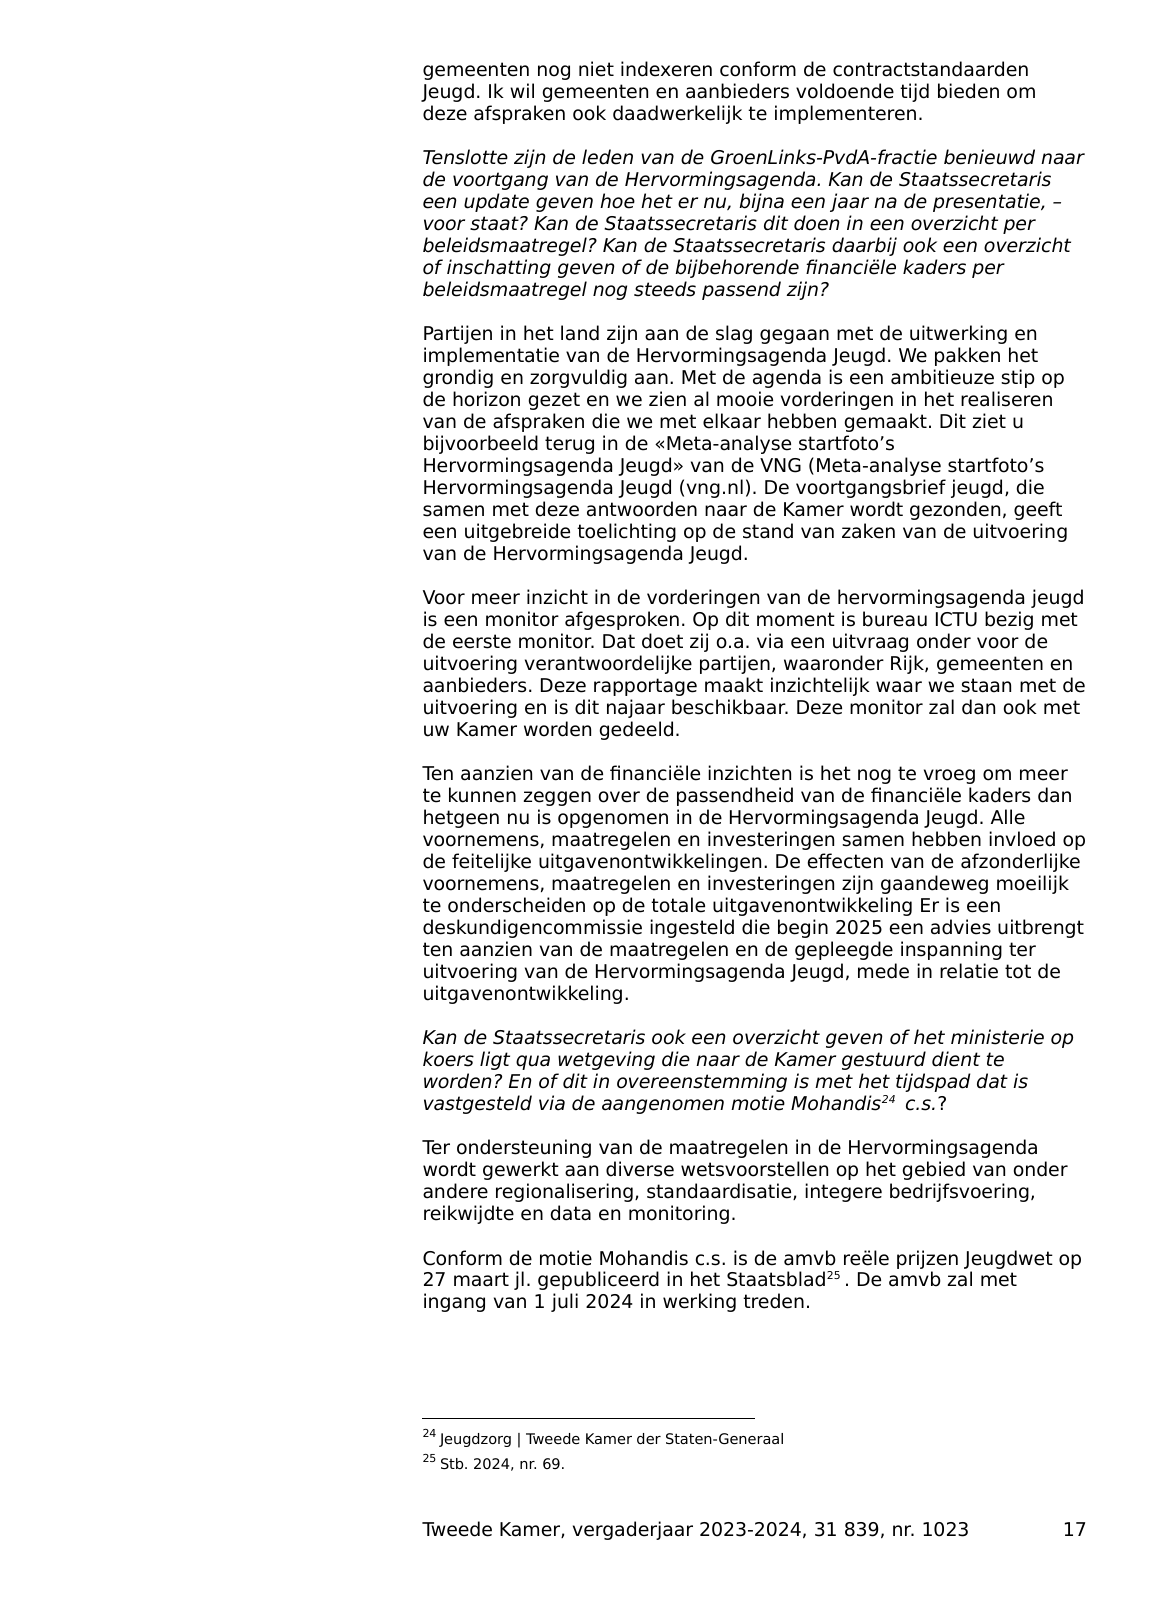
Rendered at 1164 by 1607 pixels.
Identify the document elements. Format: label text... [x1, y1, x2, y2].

text Voor meer inzicht in de vorderingen van de hervormingsagenda jeugd is een monitor afgesproken. Op dit moment is bureau ICTU bezig met de eerste monitor. Dat doet zij o.a. via een uitvraag onder voor de uitvoering verantwoordelijke partijen, waaronder Rijk, gemeenten en aanbieders. Deze rapportage maakt inzichtelijk waar we staan met de uitvoering en is dit najaar beschikbaar. Deze monitor zal dan ook met uw Kamer worden gedeeld. [422, 587, 1087, 741]
text Partijen in het land zijn aan de slag gegaan met de uitwerking en implementatie van de Hervormingsagenda Jeugd. We pakken het grondig en zorgvuldig aan. Met de agenda is een ambitieuze stip op de horizon gezet en we zien al mooie vorderingen in het realiseren van de afspraken die we met elkaar hebben gemaakt. Dit ziet u bijvoorbeeld terug in de «Meta-analyse startfoto’s Hervormingsagenda Jeugd» van de VNG (Meta-analyse startfoto’s Hervormingsagenda Jeugd (vng.nl). De voortgangsbrief jeugd, die samen met deze antwoorden naar de Kamer wordt gezonden, geeft een uitgebreide toelichting op de stand van zaken van de uitvoering van de Hervormingsagenda Jeugd. [422, 323, 1087, 565]
text Stb. 2024, nr. 69. [422, 1452, 1087, 1474]
text Conform de motie Mohandis c.s. is de amvb reële prijzen Jeugdwet op 27 maart jl. gepubliceerd in het Staatsblad. De amvb zal met ingang van 1 juli 2024 in werking treden. [422, 1247, 1087, 1313]
text Ten aanzien van de financiële inzichten is het nog te vroeg om meer te kunnen zeggen over de passendheid van de financiële kaders dan hetgeen nu is opgenomen in de Hervormingsagenda Jeugd. Alle voornemens, maatregelen en investeringen samen hebben invloed op de feitelijke uitgavenontwikkelingen. De effecten van de afzonderlijke voornemens, maatregelen en investeringen zijn gaandeweg moeilijk te onderscheiden op de totale uitgavenontwikkeling Er is een deskundigencommissie ingesteld die begin 2025 een advies uitbrengt ten aanzien van de maatregelen en de gepleegde inspanning ter uitvoering van de Hervormingsagenda Jeugd, mede in relatie tot de uitgavenontwikkeling. [422, 763, 1087, 1005]
text Jeugdzorg | Tweede Kamer der Staten-Generaal [422, 1427, 1087, 1449]
text Ter ondersteuning van de maatregelen in de Hervormingsagenda wordt gewerkt aan diverse wetsvoorstellen op het gebied van onder andere regionalisering, standaardisatie, integere bedrijfsvoering, reikwijdte en data en monitoring. [422, 1137, 1087, 1225]
text Tenslotte zijn de leden van de GroenLinks-PvdA-fractie benieuwd naar de voortgang van de Hervormingsagenda. Kan de Staatssecretaris een update geven hoe het er nu, bijna een jaar na de presentatie, – voor staat? Kan de Staatssecretaris dit doen in een overzicht per beleidsmaatregel? Kan de Staatssecretaris daarbij ook een overzicht of inschatting geven of de bijbehorende financiële kaders per beleidsmaatregel nog steeds passend zijn? [422, 147, 1087, 301]
text gemeenten nog niet indexeren conform de contractstandaarden Jeugd. Ik wil gemeenten en aanbieders voldoende tijd bieden om deze afspraken ook daadwerkelijk te implementeren. [422, 59, 1087, 125]
text Kan de Staatssecretaris ook een overzicht geven of het ministerie op koers ligt qua wetgeving die naar de Kamer gestuurd dient te worden? En of dit in overeenstemming is met het tijdspad dat is vastgesteld via de aangenomen motie Mohandis c.s.? [422, 1027, 1087, 1115]
